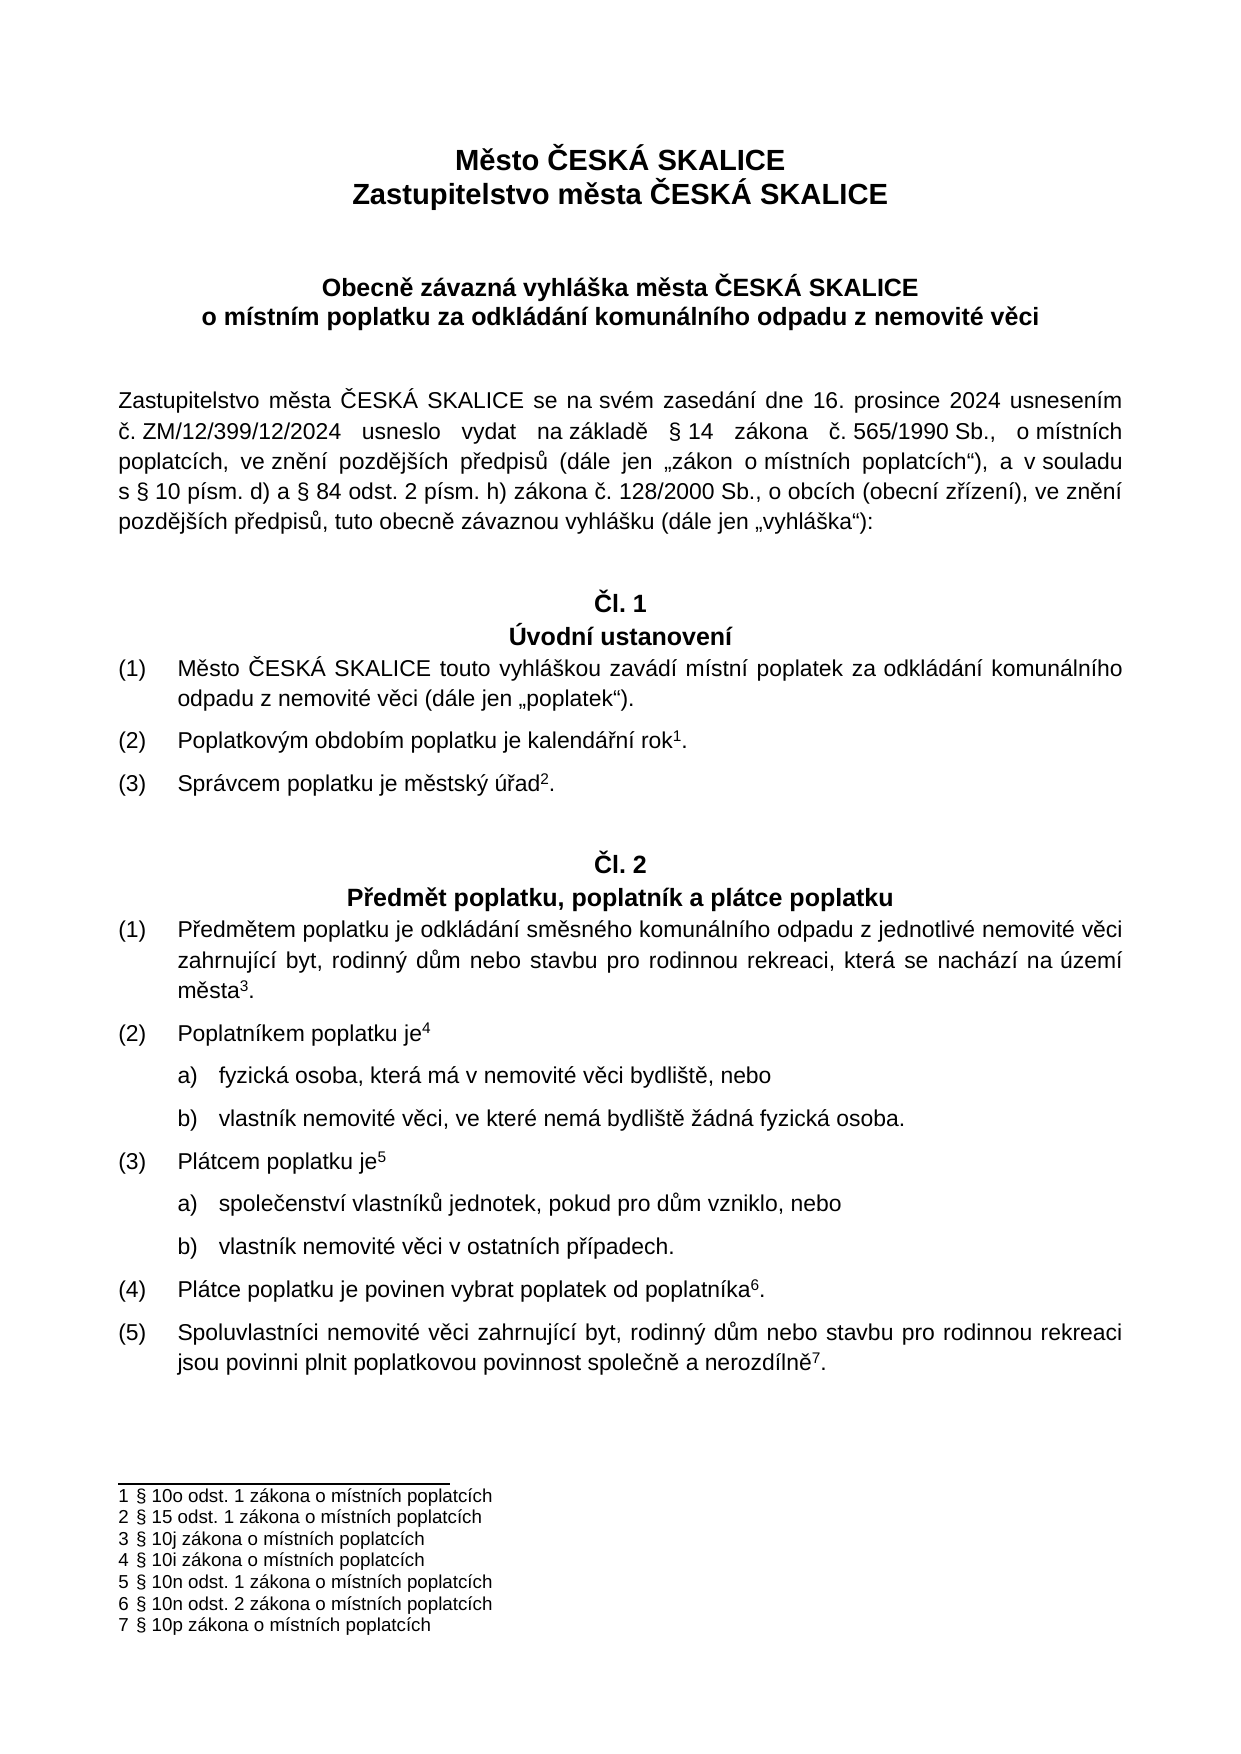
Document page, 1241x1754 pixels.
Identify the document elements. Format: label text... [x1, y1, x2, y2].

list Město ČESKÁ SKALICE touto vyhláškou zavádí místní poplatek za odkládání komunálního odpadu z nemovité věci (dále jen „poplatek“). [118, 654, 1122, 711]
list § 10n odst. 2 zákona o místních poplatcích [118, 1592, 1122, 1614]
text Zastupitelstvo města ČESKÁ SKALICE se na svém zasedání dne 16. prosince 2024 usnesením č. ZM/12/399/12/2024 usneslo vydat na základě § 14 zákona č. 565/1990 Sb., o místních poplatcích, ve znění pozdějších předpisů (dále jen „zákon o místních poplatcích“), a v souladu s § 10 písm. d) a § 84 odst. 2 písm. h) zákona č. 128/2000 Sb., o obcích (obecní zřízení), ve znění pozdějších předpisů, tuto obecně závaznou vyhlášku (dále jen „vyhláška“): [118, 387, 1122, 535]
list § 10j zákona o místních poplatcích [118, 1528, 1122, 1549]
list § 15 odst. 1 zákona o místních poplatcích [118, 1506, 1122, 1528]
list Poplatníkem poplatku je [118, 1019, 1122, 1046]
list § 10n odst. 1 zákona o místních poplatcích [118, 1571, 1122, 1592]
list Plátce poplatku je povinen vybrat poplatek od poplatníka. [118, 1276, 1122, 1302]
list § 10p zákona o místních poplatcích [118, 1614, 1122, 1635]
list společenství vlastníků jednotek, pokud pro dům vzniklo, nebo [177, 1190, 1122, 1217]
list vlastník nemovité věci v ostatních případech. [177, 1233, 1122, 1259]
list Předmětem poplatku je odkládání směsného komunálního odpadu z jednotlivé nemovité věci zahrnující byt, rodinný dům nebo stavbu pro rodinnou rekreaci, která se nachází na území města. [118, 916, 1122, 1003]
list Spoluvlastníci nemovité věci zahrnující byt, rodinný dům nebo stavbu pro rodinnou rekreaci jsou povinni plnit poplatkovou povinnost společně a nerozdílně. [118, 1318, 1122, 1375]
text Město ČESKÁ SKALICE Zastupitelstvo města ČESKÁ SKALICE [118, 143, 1122, 210]
list Poplatkovým obdobím poplatku je kalendářní rok. [118, 727, 1122, 754]
subtitle Čl. 1 Úvodní ustanovení [118, 588, 1122, 650]
list fyzická osoba, která má v nemovité věci bydliště, nebo [177, 1062, 1122, 1089]
list § 10i zákona o místních poplatcích [118, 1549, 1122, 1571]
subtitle Čl. 2 Předmět poplatku, poplatník a plátce poplatku [118, 850, 1122, 912]
list § 10o odst. 1 zákona o místních poplatcích [118, 1484, 1122, 1506]
list vlastník nemovité věci, ve které nemá bydliště žádná fyzická osoba. [177, 1105, 1122, 1131]
list Správcem poplatku je městský úřad. [118, 770, 1122, 797]
subtitle Obecně závazná vyhláška města ČESKÁ SKALICE o místním poplatku za odkládání komunálního odpadu z nemovité věci [118, 273, 1122, 331]
list Plátcem poplatku je [118, 1148, 1122, 1174]
